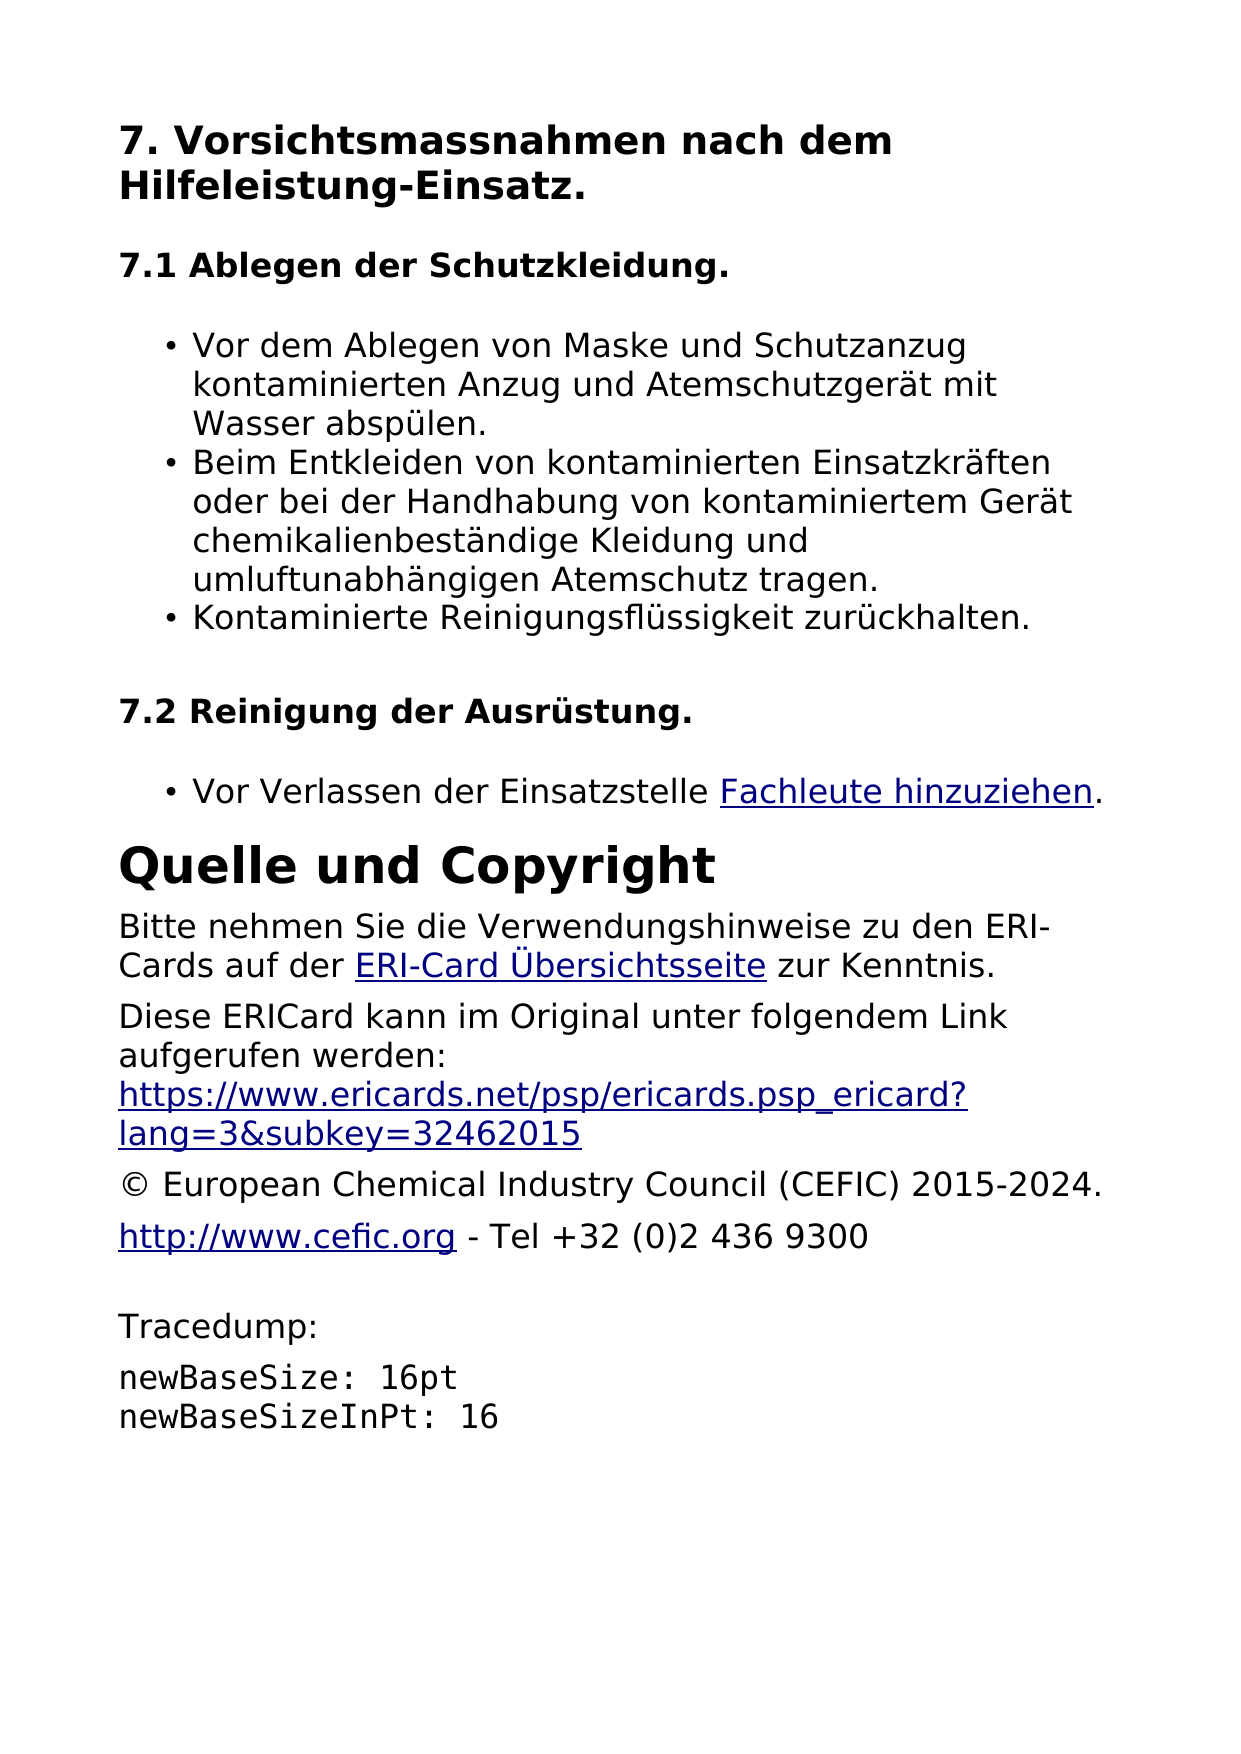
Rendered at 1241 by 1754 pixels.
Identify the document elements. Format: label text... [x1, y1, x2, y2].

subtitle 7.1 Ablegen der Schutzkleidung. [118, 246, 1122, 285]
subtitle 7.2 Reinigung der Ausrüstung. [118, 692, 1122, 731]
text © European Chemical Industry Council (CEFIC) 2015-2024. [118, 1166, 1122, 1204]
text Diese ERICard kann im Original unter folgendem Link aufgerufen werden: https://www.ericards.net/psp/ericards.psp_ericard?lang=3&subkey=32462015 [118, 998, 1122, 1153]
list Vor Verlassen der Einsatzstelle Fachleute hinzuziehen. [177, 773, 1122, 812]
text newBaseSize: 16pt newBaseSizeInPt: 16 [118, 1359, 1122, 1436]
list Kontaminierte Reinigungsflüssigkeit zurückhalten. [177, 599, 1122, 638]
list Vor dem Ablegen von Maske und Schutzanzug kontaminierten Anzug und Atemschutzgerät mit Wasser abspülen. [177, 327, 1122, 443]
subtitle Quelle und Copyright [118, 837, 1122, 895]
text Bitte nehmen Sie die Verwendungshinweise zu den ERI-Cards auf der ERI-Card Übersichtsseite zur Kenntnis. [118, 908, 1122, 985]
text Tracedump: [118, 1268, 1122, 1346]
subtitle 7. Vorsichtsmassnahmen nach dem Hilfeleistung-Einsatz. [118, 118, 1122, 208]
list Beim Entkleiden von kontaminierten Einsatzkräften oder bei der Handhabung von kontaminiertem Gerät chemikalienbeständige Kleidung und umluftunabhängigen Atemschutz tragen. [177, 443, 1122, 599]
text http://www.cefic.org - Tel +32 (0)2 436 9300 [118, 1217, 1122, 1256]
